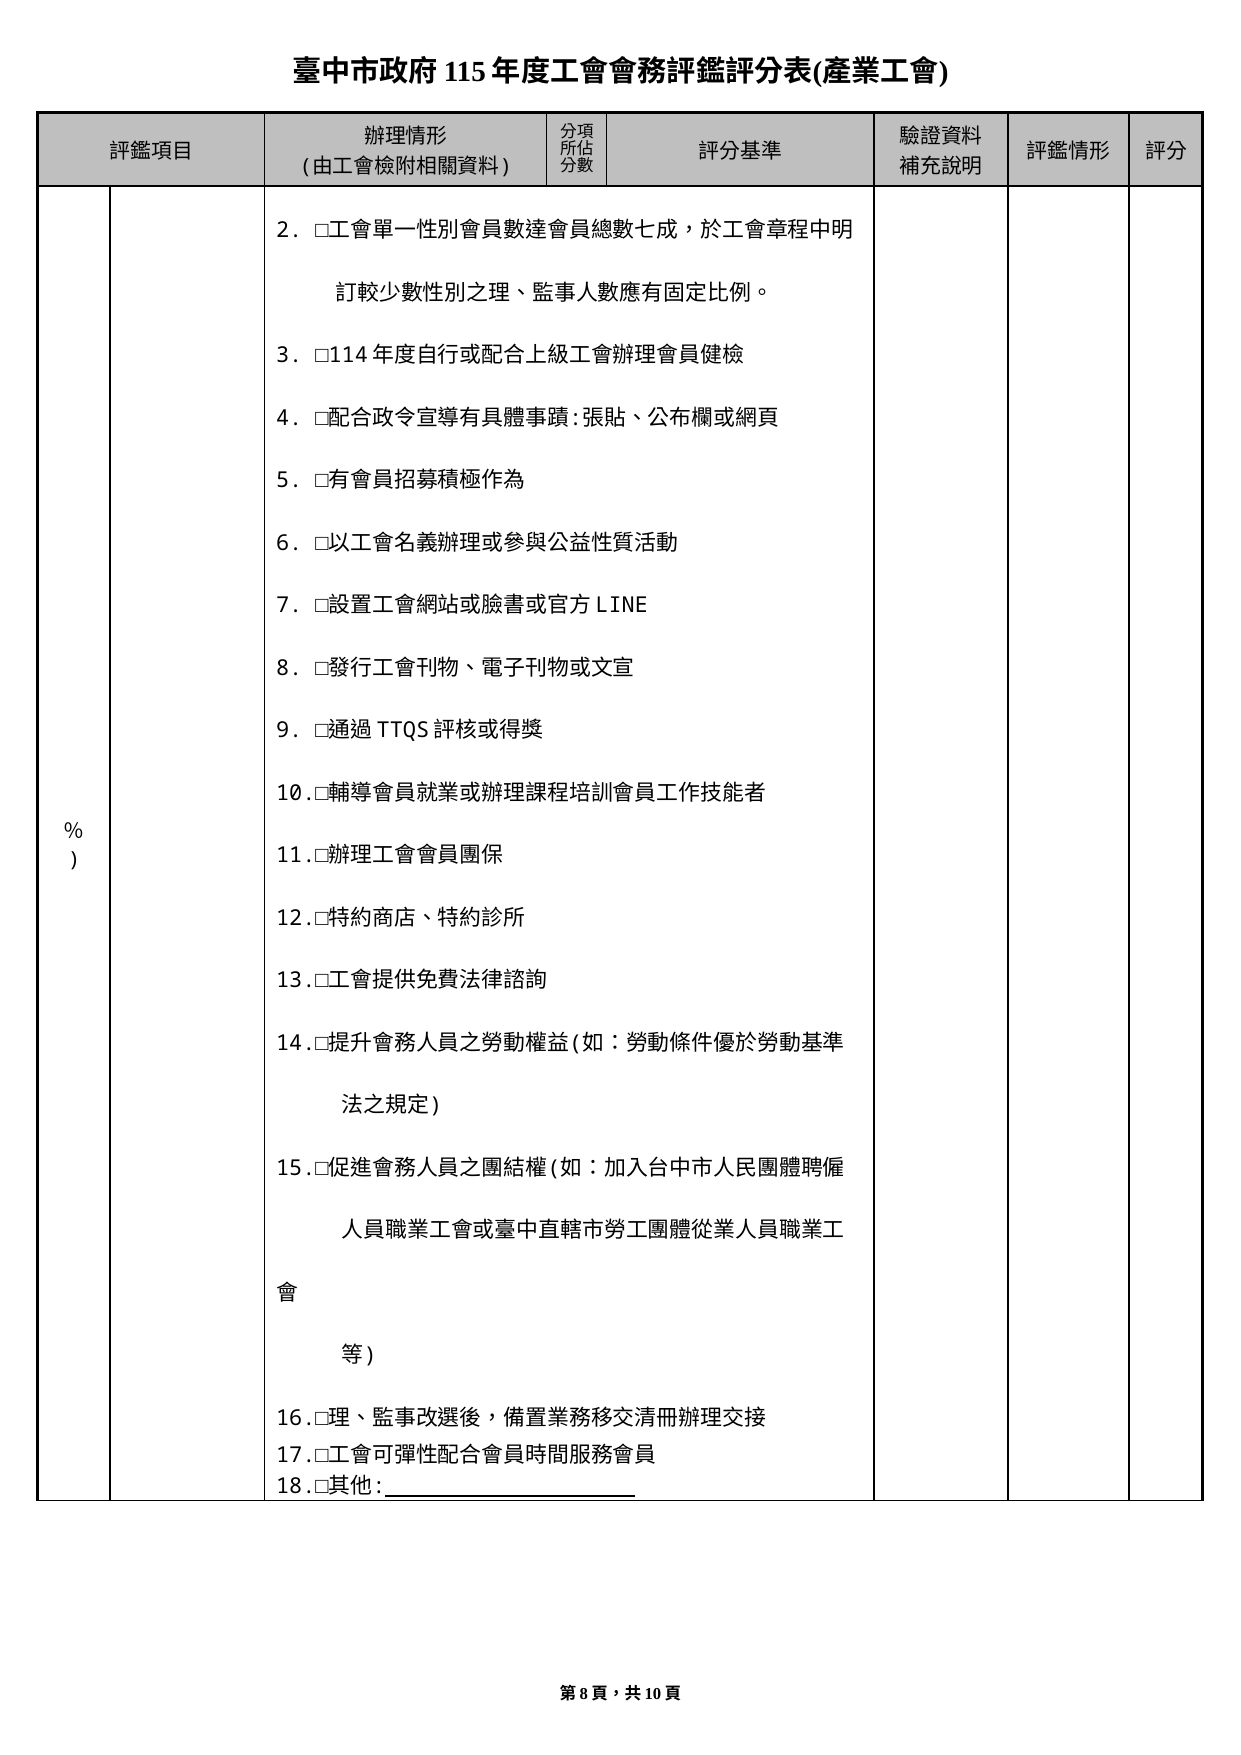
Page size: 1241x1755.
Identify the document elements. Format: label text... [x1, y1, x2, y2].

table_header 評分 [1130, 114, 1201, 185]
table_header 評鑑項目 [39, 114, 264, 185]
table_header 辦理情形 (由工會檢附相關資料) [265, 114, 546, 185]
table_cell [1009, 187, 1128, 1500]
table_cell ％) [39, 187, 109, 1500]
table_cell 2. □工會單一性別會員數達會員總數七成，於工會章程中明訂較少數性別之理、監事人數應有固定比例。 3. □114年度自行或配合上級工會辦理會員健檢 4. □配合政令宣導有具體事蹟:張貼、公布欄或網頁 5. □有會員招募積極作為 6. □以工會名義辦理或參與公益性質活動 7. □設置工會網站或臉書或官方LINE 8. □發行工會刊物、電子刊物或文宣 9. □通過TTQS評核或得獎 10.□輔導會員就業或辦理課程培訓會員工作技能者 11.□辦理工會會員團保 12.□特約商店、特約診所 13.□工會提供免費法律諮詢 14.□提升會務人員之勞動權益(如：勞動條件優於勞動基準 法之規定) 15.□促進會務人員之團結權(如：加入台中市人民團體聘僱 人員職業工會或臺中直轄市勞工團體從業人員職業工會 等) 16.□理、監事改選後，備置業務移交清冊辦理交接 17.□工會可彈性配合會員時間服務會員 18.□其他: [265, 187, 873, 1500]
table_cell [1130, 187, 1201, 1500]
table_cell [111, 187, 264, 1500]
table_header 分項 所佔 分數 [547, 114, 606, 185]
table_cell [875, 187, 1007, 1500]
table_header 評鑑情形 [1009, 114, 1128, 185]
table_header 評分基準 [607, 114, 873, 185]
table_header 驗證資料 補充說明 [875, 114, 1007, 185]
